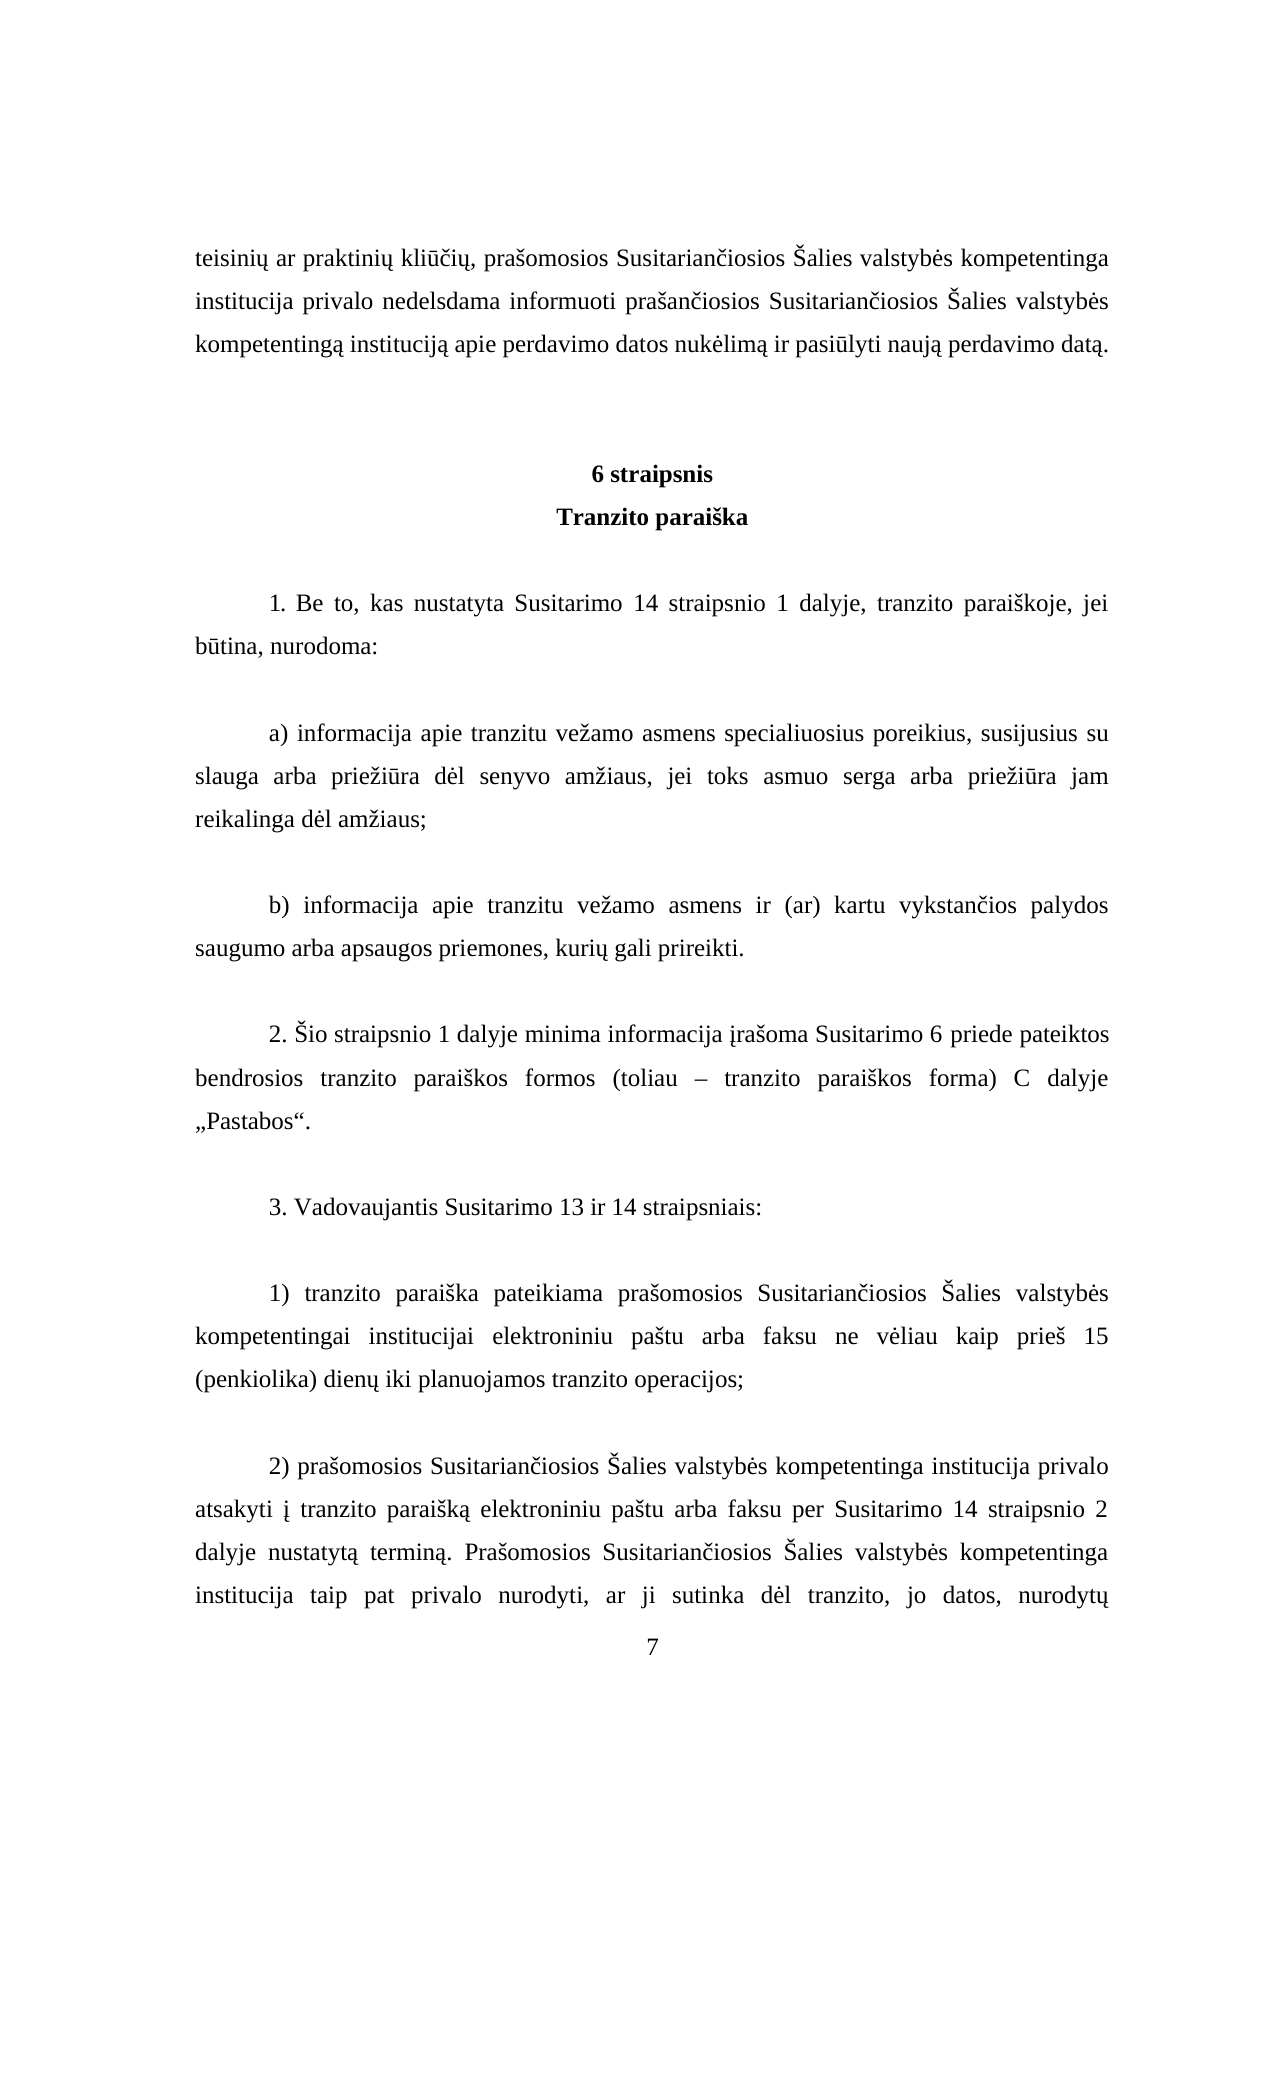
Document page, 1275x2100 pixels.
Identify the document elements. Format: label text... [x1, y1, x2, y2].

text 2. Šio straipsnio 1 dalyje minima informacija įrašoma Susitarimo 6 priede pateiktos bendrosios tranzito paraiškos formos (toliau – tranzito paraiškos forma) C dalyje „Pastabos“. [195, 1019, 1109, 1134]
text 3. Vadovaujantis Susitarimo 13 ir 14 straipsniais: [195, 1192, 1109, 1221]
text 1. Be to, kas nustatyta Susitarimo 14 straipsnio 1 dalyje, tranzito paraiškoje, jei būtina, nurodoma: [195, 588, 1109, 660]
text Tranzito paraiška [195, 502, 1109, 531]
text 6 straipsnis [195, 459, 1109, 488]
text 2) prašomosios Susitariančiosios Šalies valstybės kompetentinga institucija privalo atsakyti į tranzito paraišką elektroniniu paštu arba faksu per Susitarimo 14 straipsnio 2 dalyje nustatytą terminą. Prašomosios Susitariančiosios Šalies valstybės kompetentinga institucija taip pat privalo nurodyti, ar ji sutinka dėl tranzito, jo datos, nurodytų [195, 1451, 1109, 1609]
text 1) tranzito paraiška pateikiama prašomosios Susitariančiosios Šalies valstybės kompetentingai institucijai elektroniniu paštu arba faksu ne vėliau kaip prieš 15 (penkiolika) dienų iki planuojamos tranzito operacijos; [195, 1278, 1109, 1393]
text a) informacija apie tranzitu vežamo asmens specialiuosius poreikius, susijusius su slauga arba priežiūra dėl senyvo amžiaus, jei toks asmuo serga arba priežiūra jam reikalinga dėl amžiaus; [195, 718, 1109, 833]
text b) informacija apie tranzitu vežamo asmens ir (ar) kartu vykstančios palydos saugumo arba apsaugos priemones, kurių gali prireikti. [195, 890, 1109, 962]
text teisinių ar praktinių kliūčių, prašomosios Susitariančiosios Šalies valstybės kompetentinga institucija privalo nedelsdama informuoti prašančiosios Susitariančiosios Šalies valstybės kompetentingą instituciją apie perdavimo datos nukėlimą ir pasiūlyti naują perdavimo datą. [195, 243, 1109, 358]
